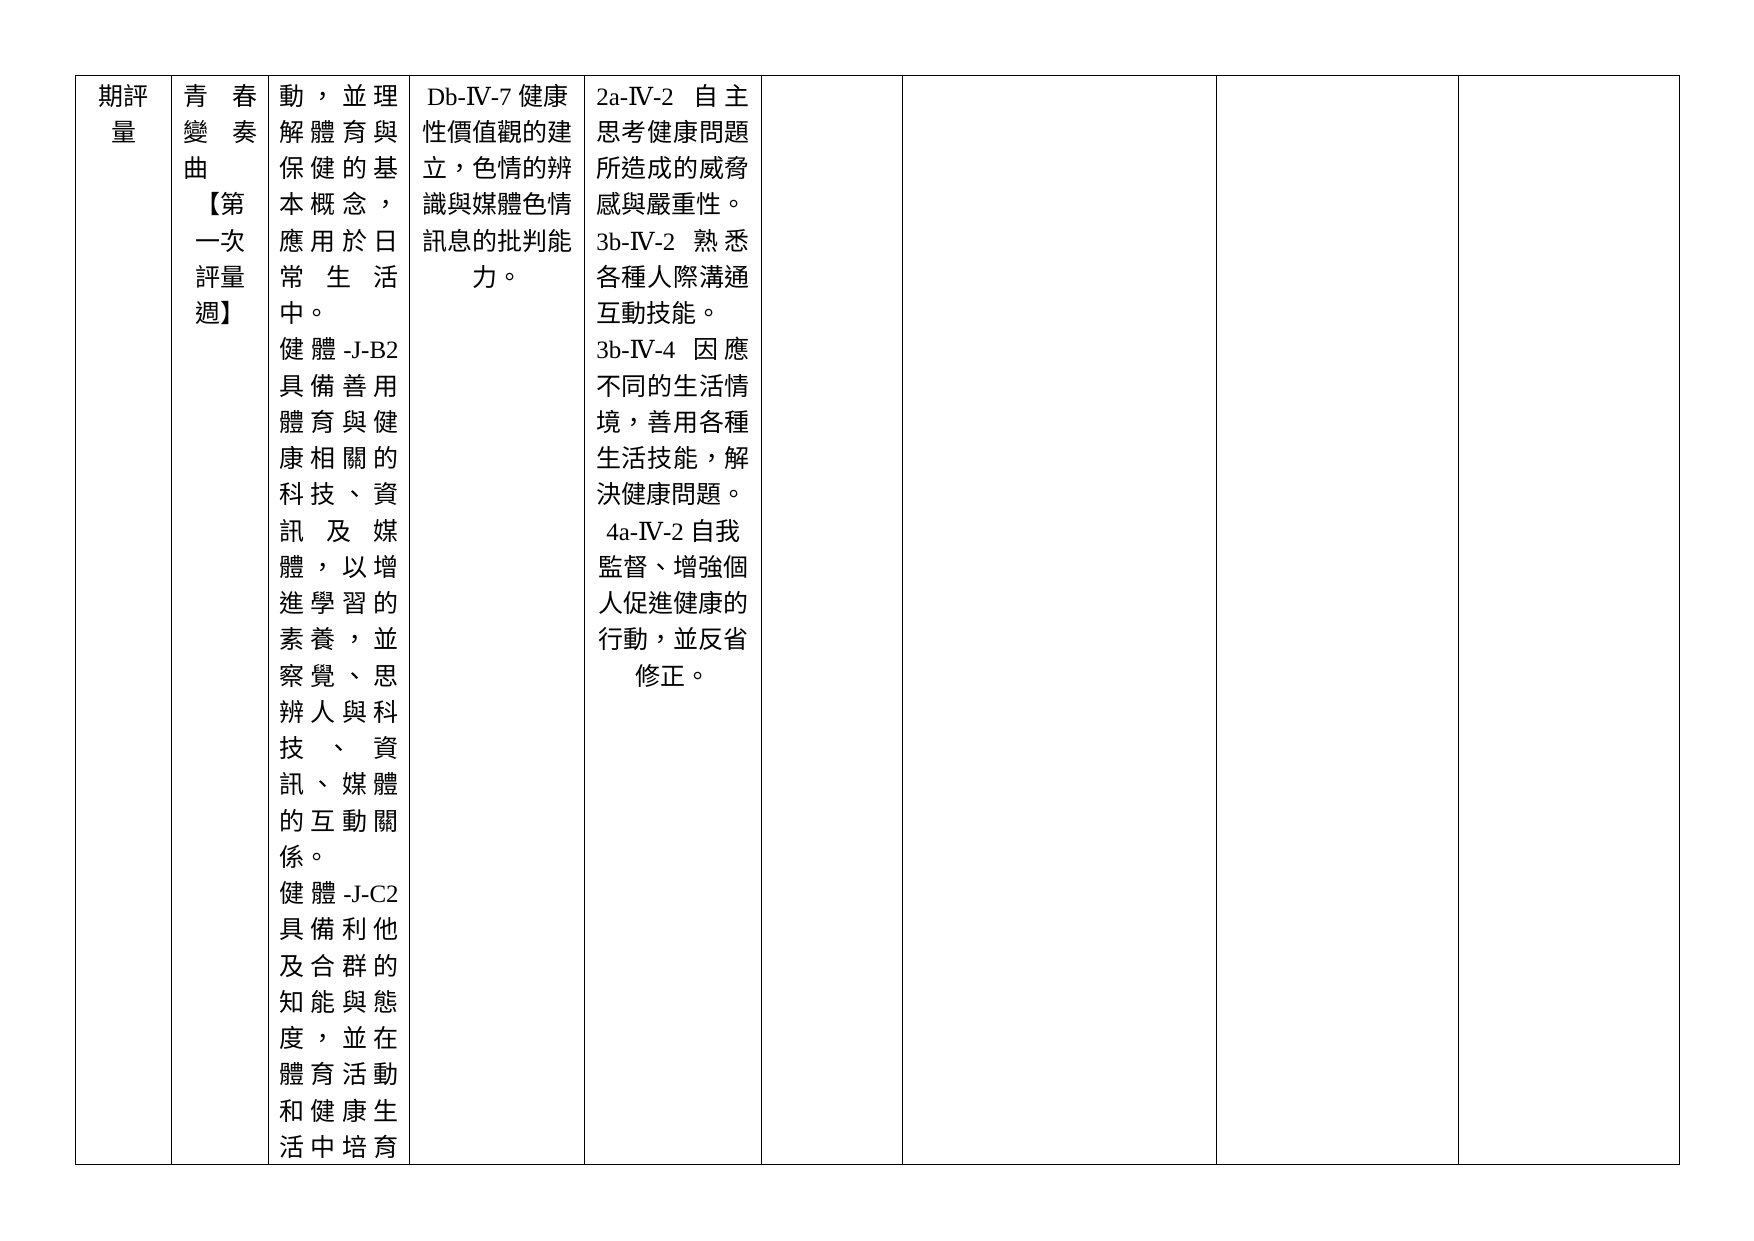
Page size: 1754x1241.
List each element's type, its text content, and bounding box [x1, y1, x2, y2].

table_cell [903, 76, 1216, 1163]
table_cell [762, 76, 902, 1163]
table_cell 2a-Ⅳ-2 自主思考健康問題所造成的威脅感與嚴重性。 3b-Ⅳ-2 熟悉各種人際溝通互動技能。 3b-Ⅳ-4 因應不同的生活情境，善用各種生活技能，解決健康問題。 4a-Ⅳ-2 自我監督、增強個人促進健康的行動，並反省修正。 [585, 76, 761, 1163]
table_cell 動，並理解體育與保健的基本概念，應用於日常生活中。 健體-J-B2 具備善用體育與健康相關的科技、資訊及媒體，以增進學習的素養，並察覺、思辨人與科技、資訊、媒體的互動關係。 健體-J-C2 具備利他及合群的知能與態度，並在體育活動和健康生活中培育 [269, 76, 409, 1163]
table_cell [1217, 76, 1458, 1163]
table_cell 期評量 [76, 76, 171, 1163]
table_cell [1459, 76, 1679, 1163]
table_cell Db-Ⅳ-7 健康性價值觀的建立，色情的辨識與媒體色情訊息的批判能力。 [410, 76, 584, 1163]
table_cell 青春變奏曲 【第一次評量週】 [172, 76, 268, 1163]
